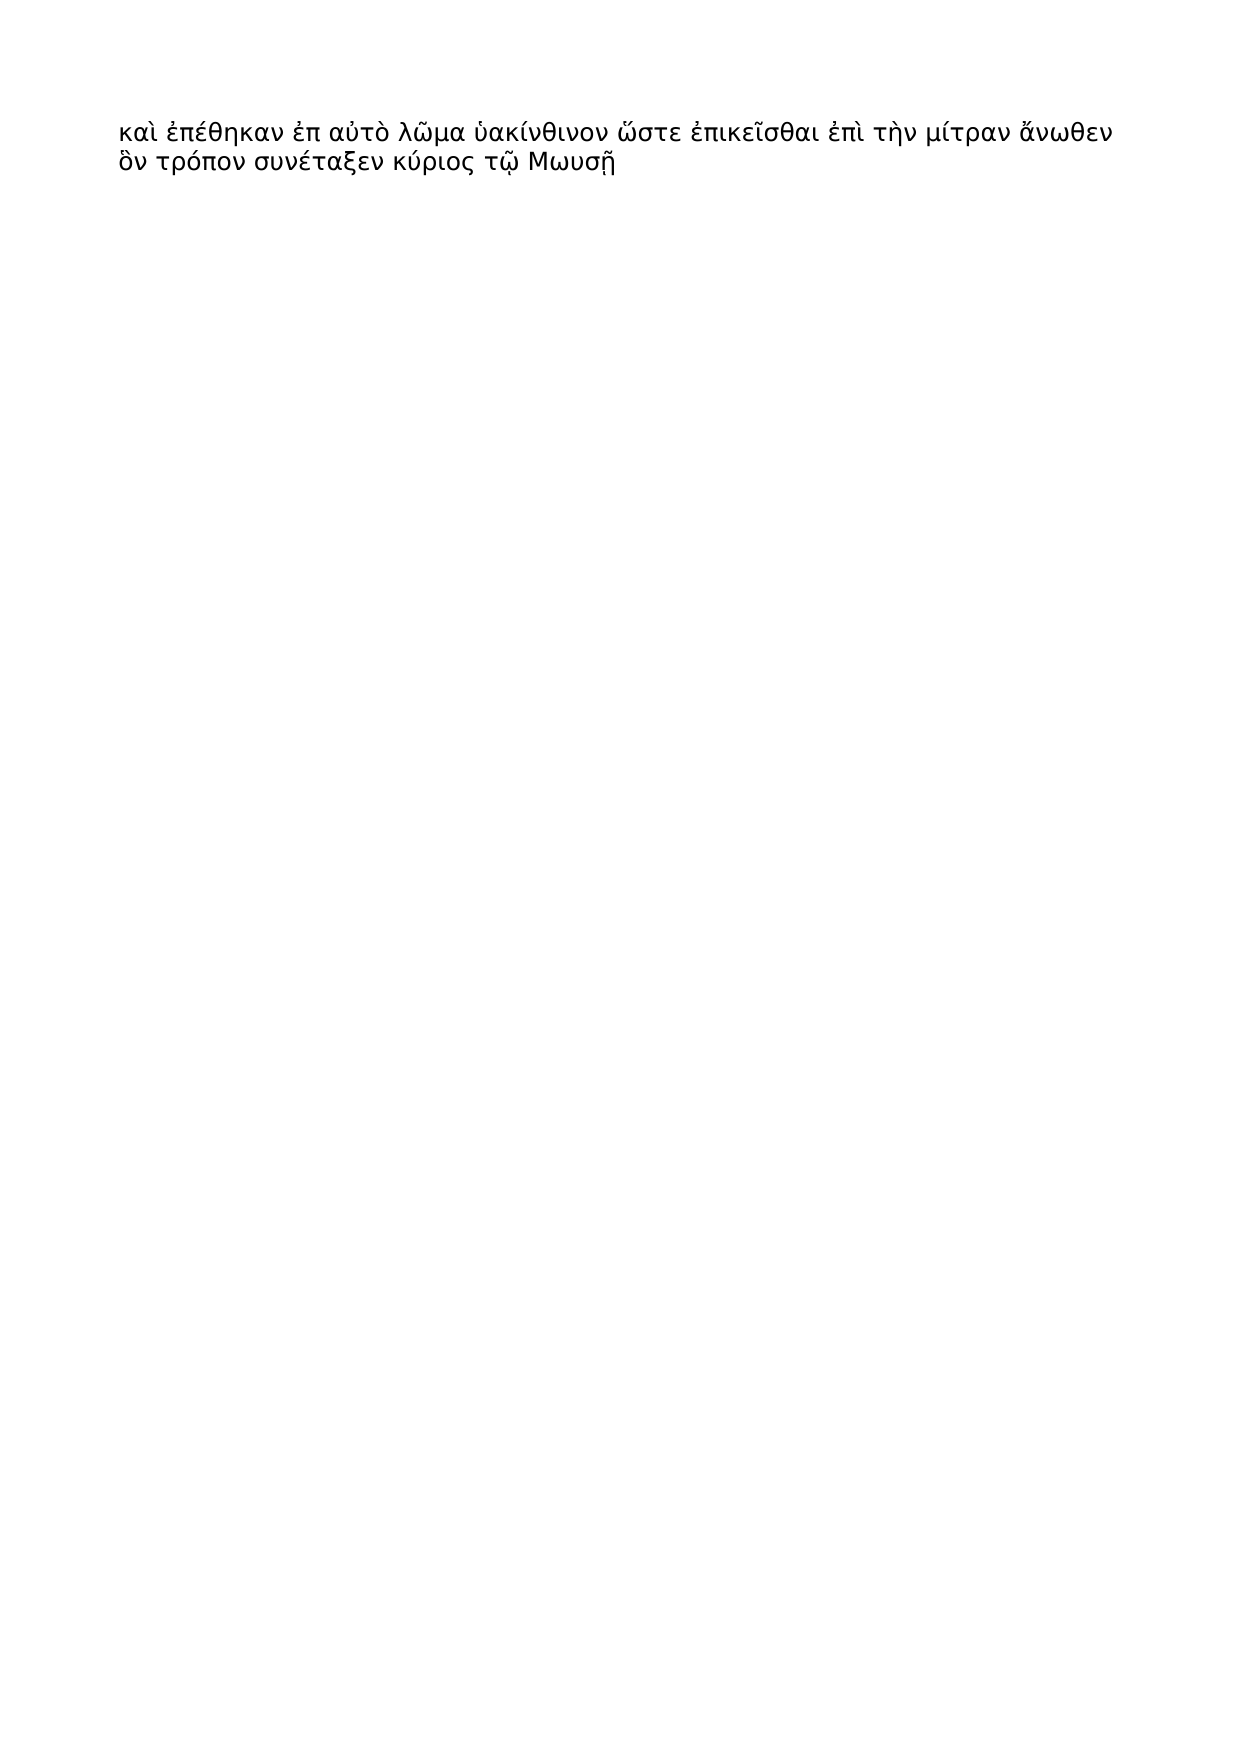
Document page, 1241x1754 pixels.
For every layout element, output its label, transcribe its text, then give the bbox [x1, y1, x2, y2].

text καὶ ἐπέθηκαν ἐπ αὐτὸ λῶμα ὑακίνθινον ὥστε ἐπικεῖσθαι ἐπὶ τὴν μίτραν ἄνωθεν ὃν τρόπον συνέταξεν κύριος τῷ Μωυσῇ [118, 118, 1122, 176]
